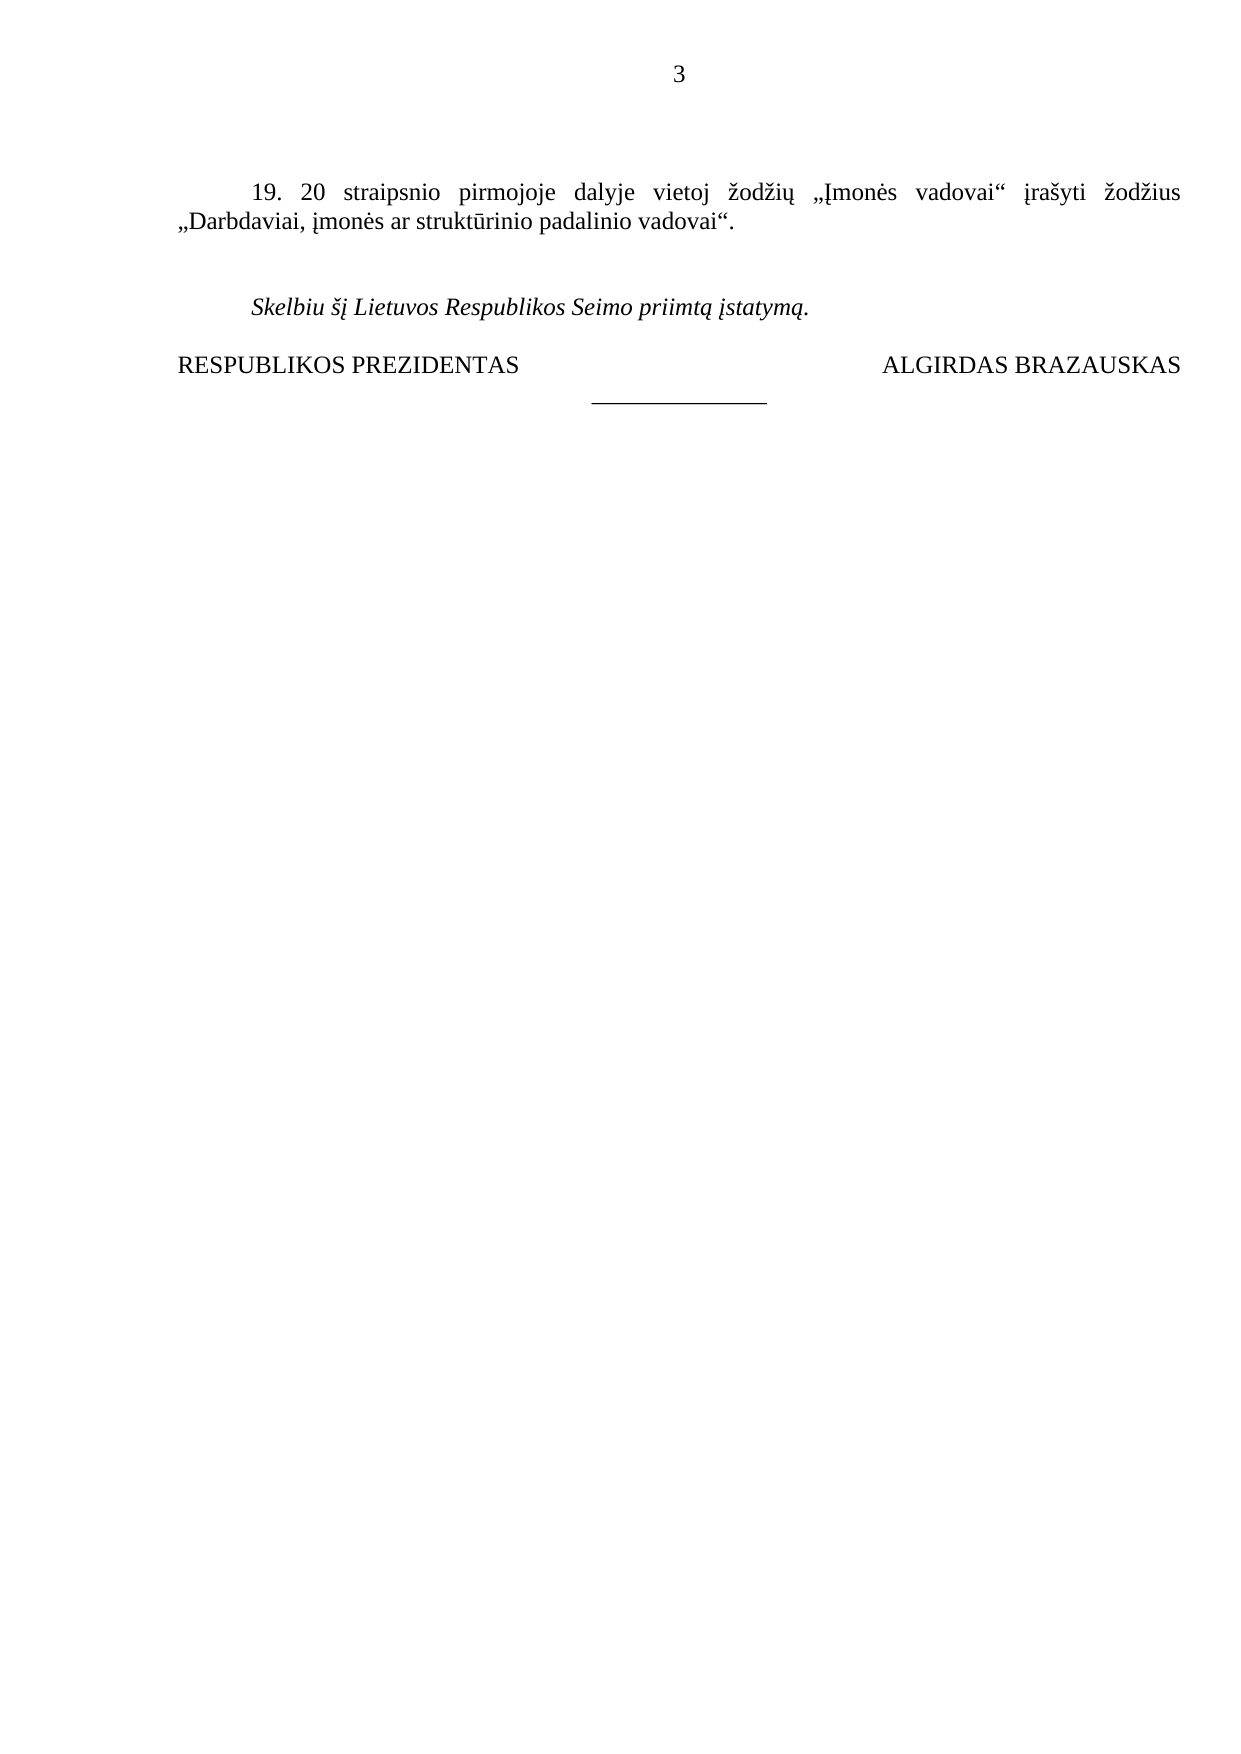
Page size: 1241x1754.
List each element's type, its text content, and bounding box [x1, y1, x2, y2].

text ______________ [177, 378, 1181, 407]
text 19. 20 straipsnio pirmojoje dalyje vietoj žodžių „Įmonės vadovai“ įrašyti žodžius „Darbdaviai, įmonės ar struktūrinio padalinio vadovai“. [177, 177, 1181, 235]
text Skelbiu šį Lietuvos Respublikos Seimo priimtą įstatymą. [177, 292, 1181, 321]
text RESPUBLIKOS PREZIDENTAS ALGIRDAS BRAZAUSKAS [177, 350, 1181, 378]
